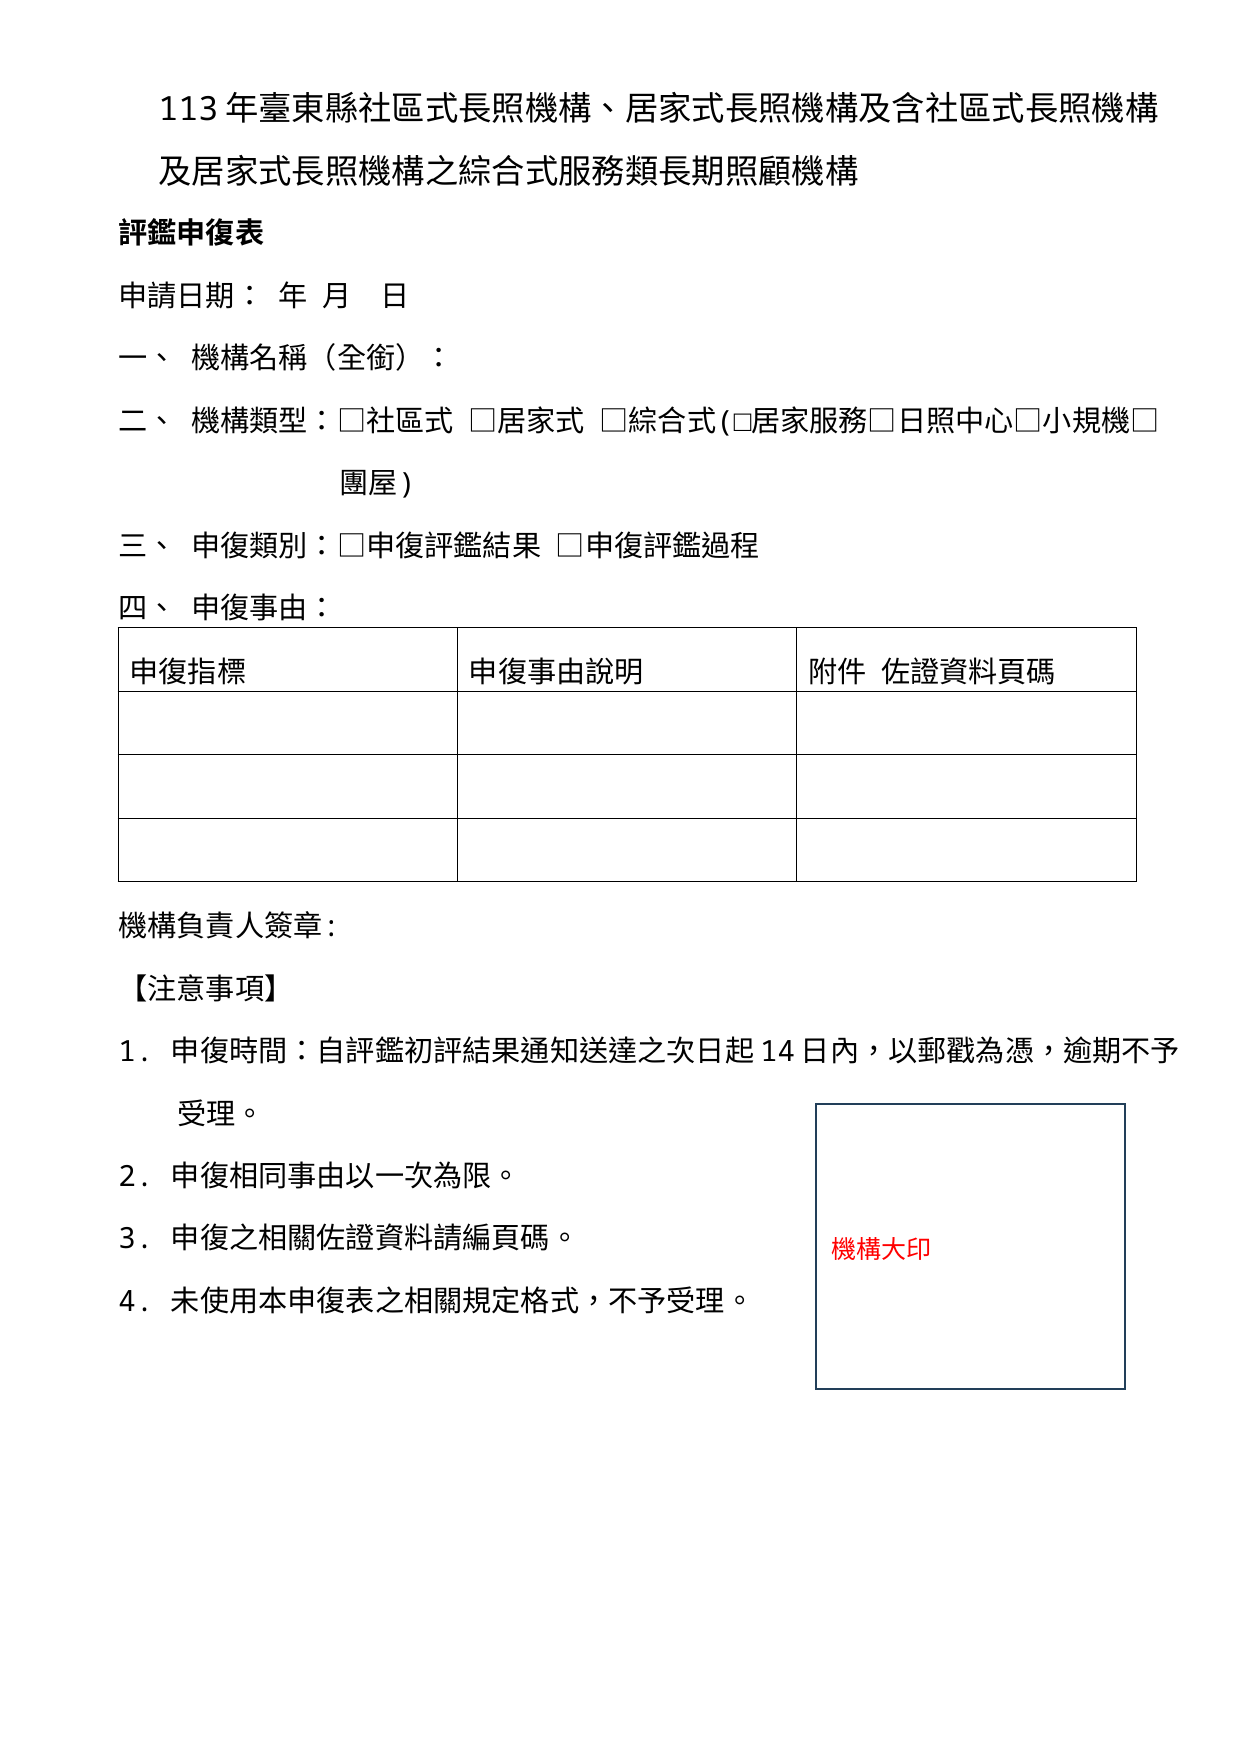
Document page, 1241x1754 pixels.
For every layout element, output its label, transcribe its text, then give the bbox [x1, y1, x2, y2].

table_cell [797, 819, 1136, 881]
text 3. 申復之相關佐證資料請編頁碼。 [817, 1195, 1124, 1257]
text 113年臺東縣社區式長照機構、居家式長照機構及含社區式長照機構 [118, 64, 1181, 127]
text [817, 1132, 1124, 1195]
text [1126, 1132, 1181, 1195]
table_header 附件 佐證資料頁碼 [797, 628, 1136, 691]
text 一、 機構名稱（全銜）： [118, 314, 1181, 377]
text 及居家式長照機構之綜合式服務類長期照顧機構 [118, 127, 1181, 189]
table_cell [119, 692, 457, 754]
table_cell [797, 692, 1136, 754]
table_cell [797, 755, 1136, 818]
text 機構負責人簽章: [118, 882, 1181, 945]
text 二、 機構類型：□社區式 □居家式 □綜合式(□居家服務□日照中心□小規機□團屋) [118, 377, 1181, 502]
text 1. 申復時間：自評鑑初評結果通知送達之次日起14日內，以郵戳為憑，逾期不予受理。 [118, 1007, 1181, 1132]
table_header 申復指標 [119, 628, 457, 691]
table_cell [119, 819, 457, 881]
text 4. 未使用本申復表之相關規定格式，不予受理。 [118, 1257, 815, 1320]
table_cell [458, 755, 796, 818]
text 【注意事項】 [118, 945, 1181, 1007]
text 評鑑申復表 [118, 189, 1181, 252]
text 3. 申復之相關佐證資料請編頁碼。 [1126, 1195, 1181, 1257]
text 3. 申復之相關佐證資料請編頁碼。 [118, 1195, 815, 1257]
text [1126, 1257, 1181, 1320]
text 三、 申復類別：□申復評鑑結果 □申復評鑑過程 [118, 502, 1181, 564]
text [817, 1257, 1124, 1320]
text 四、 申復事由： [118, 564, 1181, 627]
text 申請日期： 年 月 日 [118, 252, 1181, 314]
table_cell [119, 755, 457, 818]
text 2. 申復相同事由以一次為限。 [118, 1132, 815, 1195]
table_cell [458, 819, 796, 881]
table_cell [458, 692, 796, 754]
table_header 申復事由說明 [458, 628, 796, 691]
